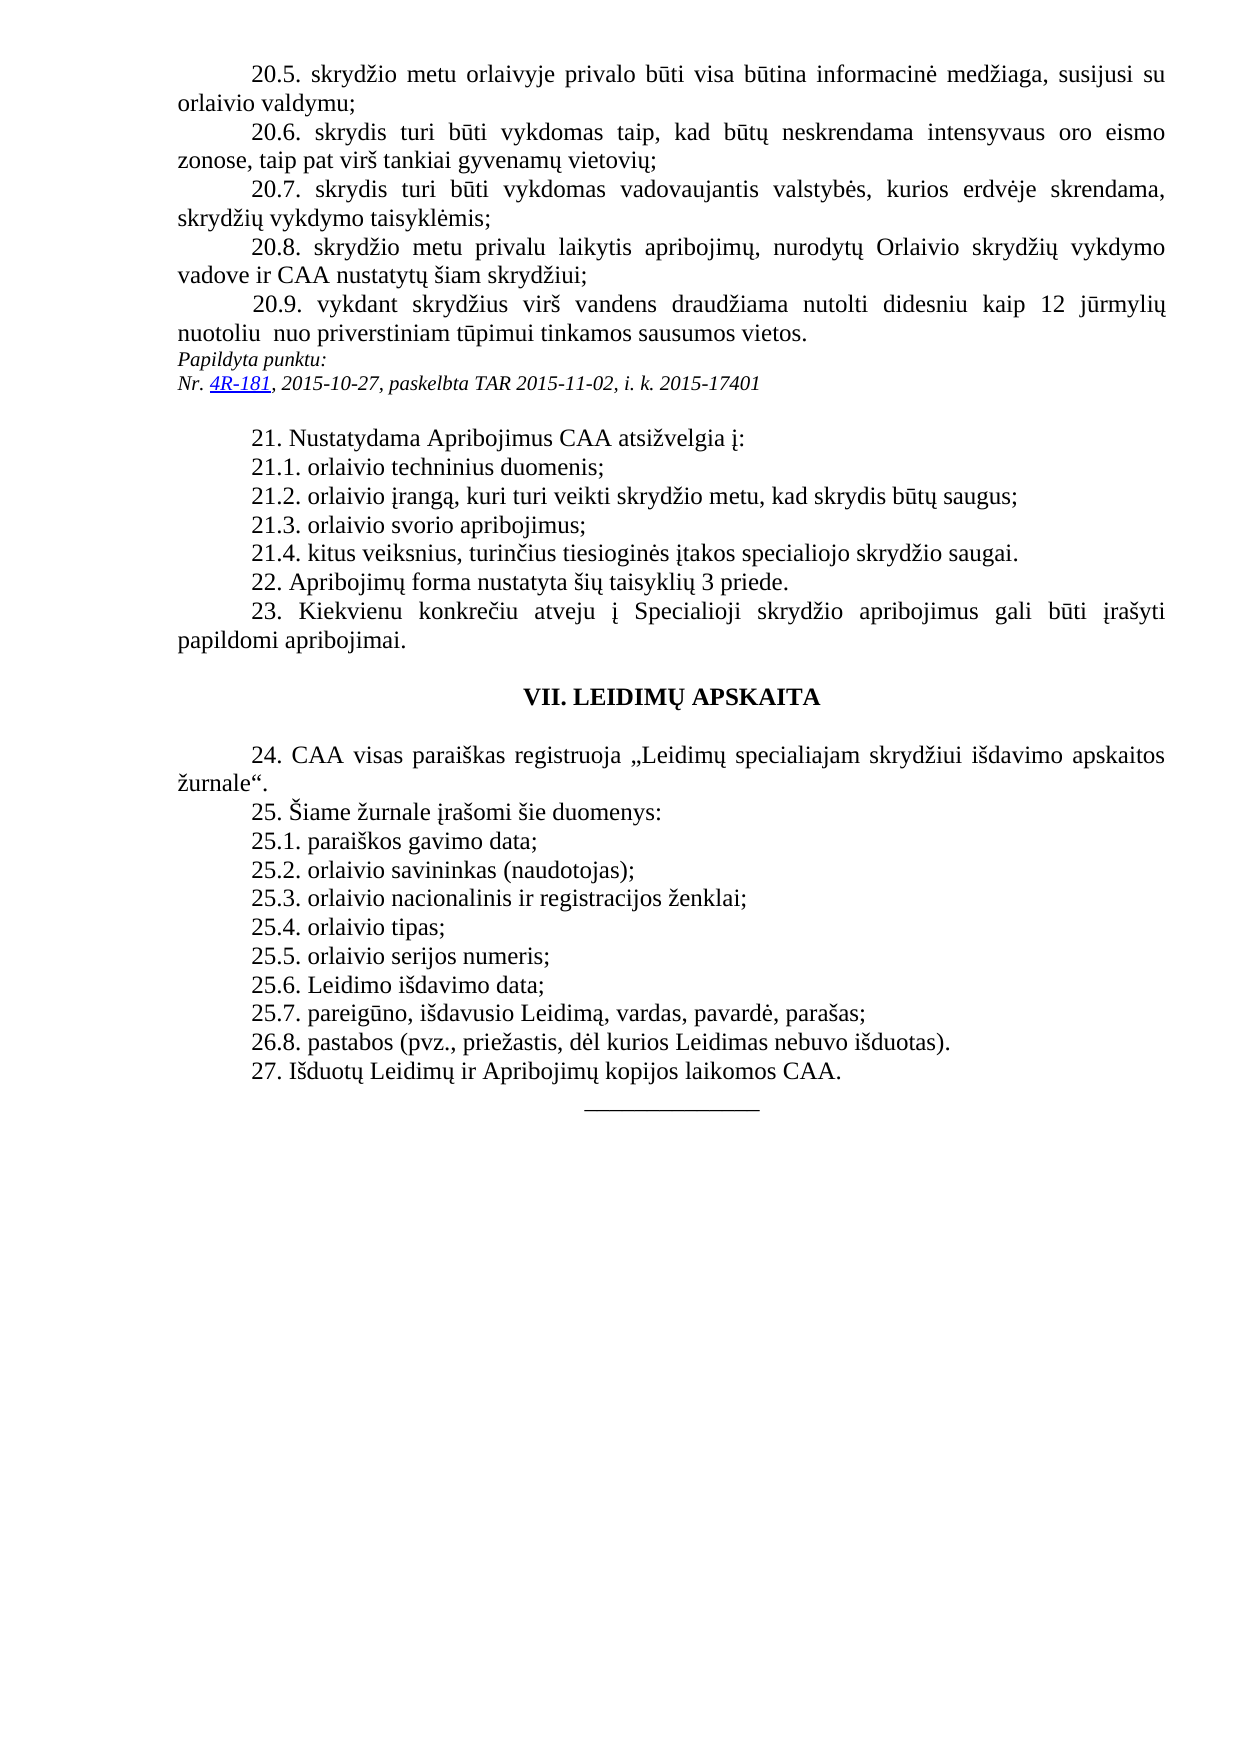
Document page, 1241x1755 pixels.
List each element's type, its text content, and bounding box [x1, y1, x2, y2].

text 23. Kiekvienu konkrečiu atveju į Specialioji skrydžio apribojimus gali būti įrašyti papildomi apribojimai. [177, 596, 1166, 653]
text VII. LEIDIMŲ APSKAITA [177, 682, 1166, 711]
text 21.1. orlaivio techninius duomenis; [177, 452, 1166, 481]
text 20.9. vykdant skrydžius virš vandens draudžiama nutolti didesniu kaip 12 jūrmylių nuotoliu nuo priverstiniam tūpimui tinkamos sausumos vietos. [177, 289, 1166, 347]
text Nr. 4R-181, 2015-10-27, paskelbta TAR 2015-11-02, i. k. 2015-17401 [177, 371, 1166, 395]
text 20.5. skrydžio metu orlaivyje privalo būti visa būtina informacinė medžiaga, susijusi su orlaivio valdymu; [177, 59, 1166, 117]
text 25.6. Leidimo išdavimo data; [177, 970, 1166, 998]
text 22. Apribojimų forma nustatyta šių taisyklių 3 priede. [177, 567, 1166, 596]
text 25.1. paraiškos gavimo data; [177, 826, 1166, 855]
text 20.7. skrydis turi būti vykdomas vadovaujantis valstybės, kurios erdvėje skrendama, skrydžių vykdymo taisyklėmis; [177, 174, 1166, 232]
text 25.5. orlaivio serijos numeris; [177, 941, 1166, 970]
text 21. Nustatydama Apribojimus CAA atsižvelgia į: [177, 423, 1166, 452]
text 25. Šiame žurnale įrašomi šie duomenys: [177, 797, 1166, 826]
text 24. CAA visas paraiškas registruoja „Leidimų specialiajam skrydžiui išdavimo apskaitos žurnale“. [177, 740, 1166, 797]
text 25.7. pareigūno, išdavusio Leidimą, vardas, pavardė, parašas; [177, 998, 1166, 1027]
text 26.8. pastabos (pvz., priežastis, dėl kurios Leidimas nebuvo išduotas). [177, 1027, 1166, 1056]
text 21.4. kitus veiksnius, turinčius tiesioginės įtakos specialiojo skrydžio saugai. [177, 538, 1166, 567]
text 25.2. orlaivio savininkas (naudotojas); [177, 855, 1166, 883]
text 25.4. orlaivio tipas; [177, 912, 1166, 941]
text ______________ [177, 1085, 1166, 1113]
text 25.3. orlaivio nacionalinis ir registracijos ženklai; [177, 883, 1166, 912]
text Papildyta punktu: [177, 347, 1166, 371]
text 27. Išduotų Leidimų ir Apribojimų kopijos laikomos CAA. [177, 1056, 1166, 1085]
text 21.3. orlaivio svorio apribojimus; [177, 510, 1166, 538]
text 20.8. skrydžio metu privalu laikytis apribojimų, nurodytų Orlaivio skrydžių vykdymo vadove ir CAA nustatytų šiam skrydžiui; [177, 232, 1166, 289]
text 21.2. orlaivio įrangą, kuri turi veikti skrydžio metu, kad skrydis būtų saugus; [177, 481, 1166, 510]
text 20.6. skrydis turi būti vykdomas taip, kad būtų neskrendama intensyvaus oro eismo zonose, taip pat virš tankiai gyvenamų vietovių; [177, 117, 1166, 174]
